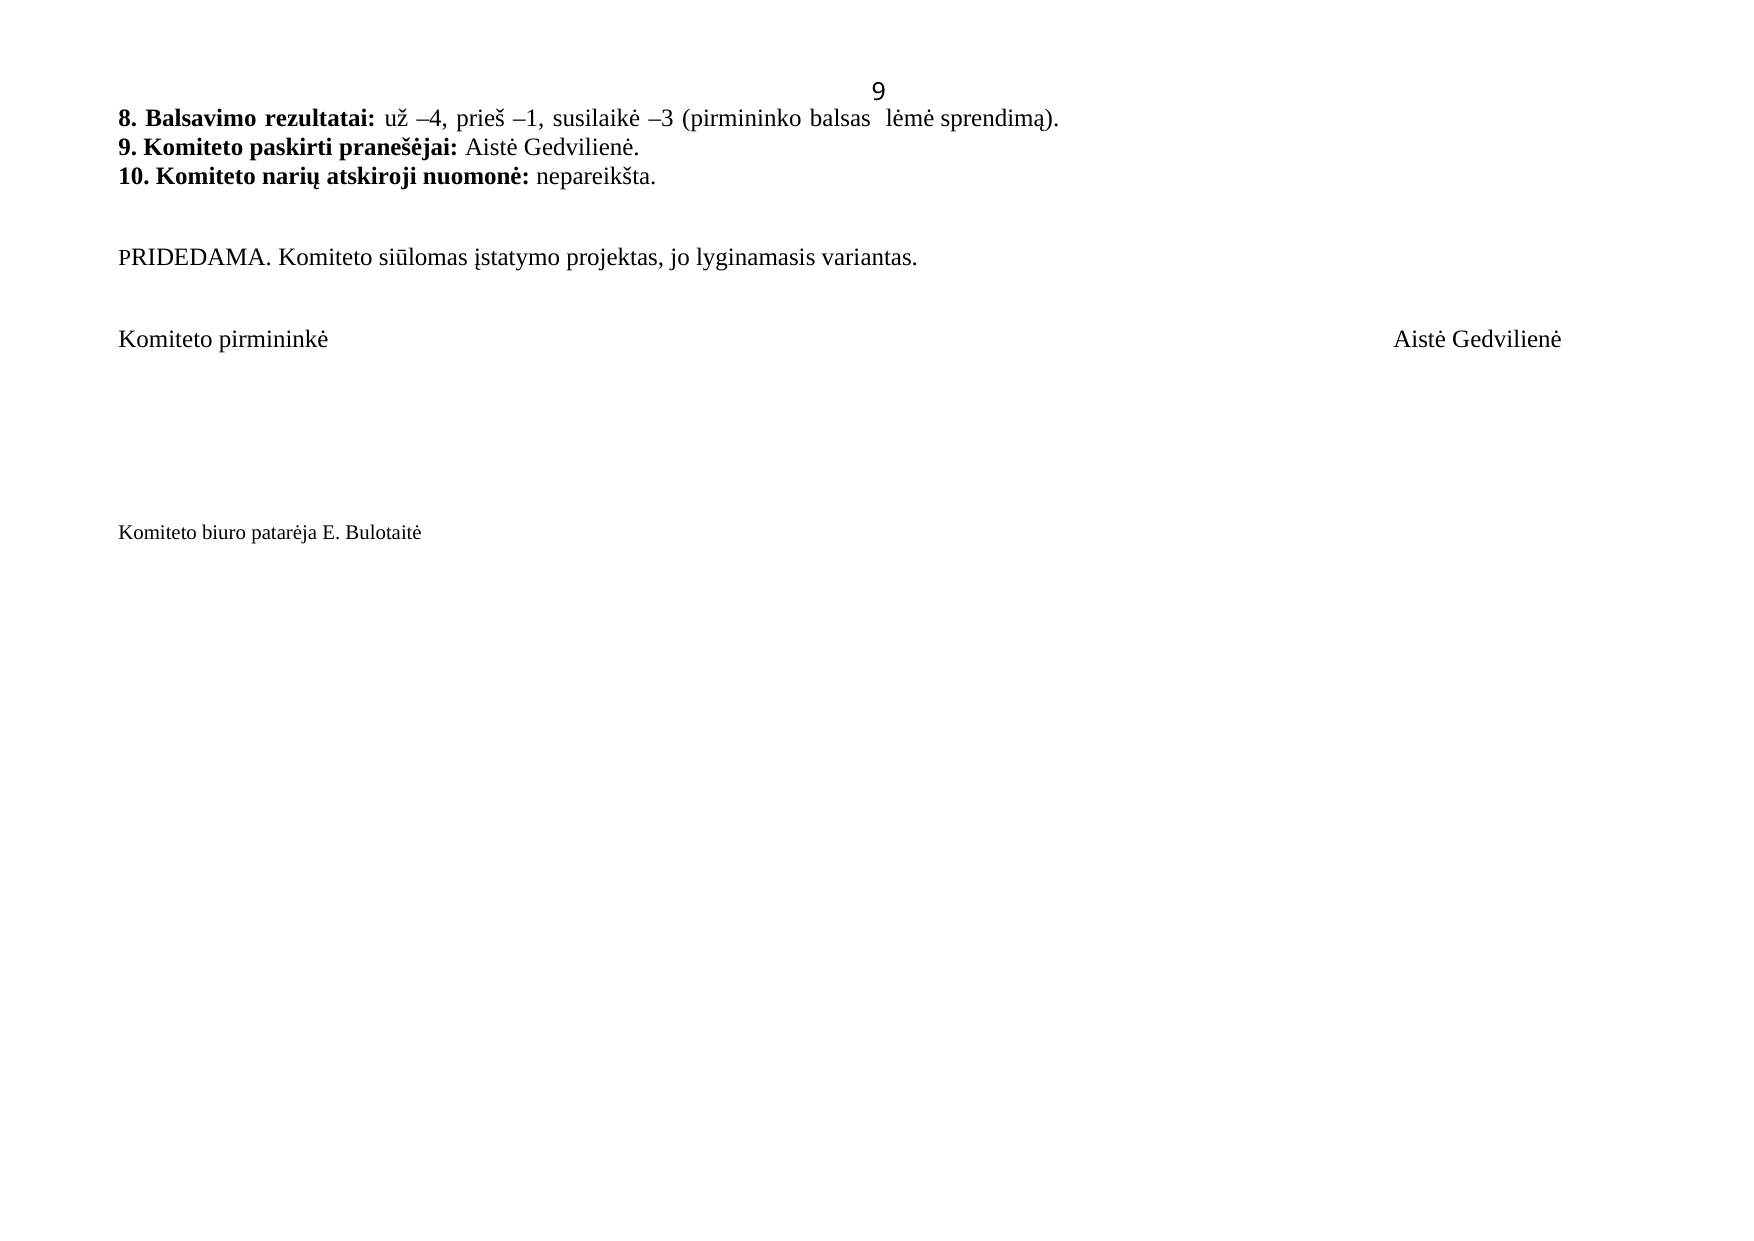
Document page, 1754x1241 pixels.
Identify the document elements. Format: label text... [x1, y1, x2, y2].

text 10. Komiteto narių atskiroji nuomonė: nepareikšta. [118, 161, 1639, 190]
text 8. Balsavimo rezultatai: už –4, prieš –1, susilaikė –3 (pirmininko balsas lėmė sprendimą). [118, 103, 1639, 132]
text Komiteto pirmininkė Aistė Gedvilienė [118, 324, 1639, 353]
text PRIDEDAMA. Komiteto siūlomas įstatymo projektas, jo lyginamasis variantas. [118, 242, 1639, 271]
text 9. Komiteto paskirti pranešėjai: Aistė Gedvilienė. [118, 132, 1639, 161]
text Komiteto biuro patarėja E. Bulotaitė [118, 520, 1639, 544]
